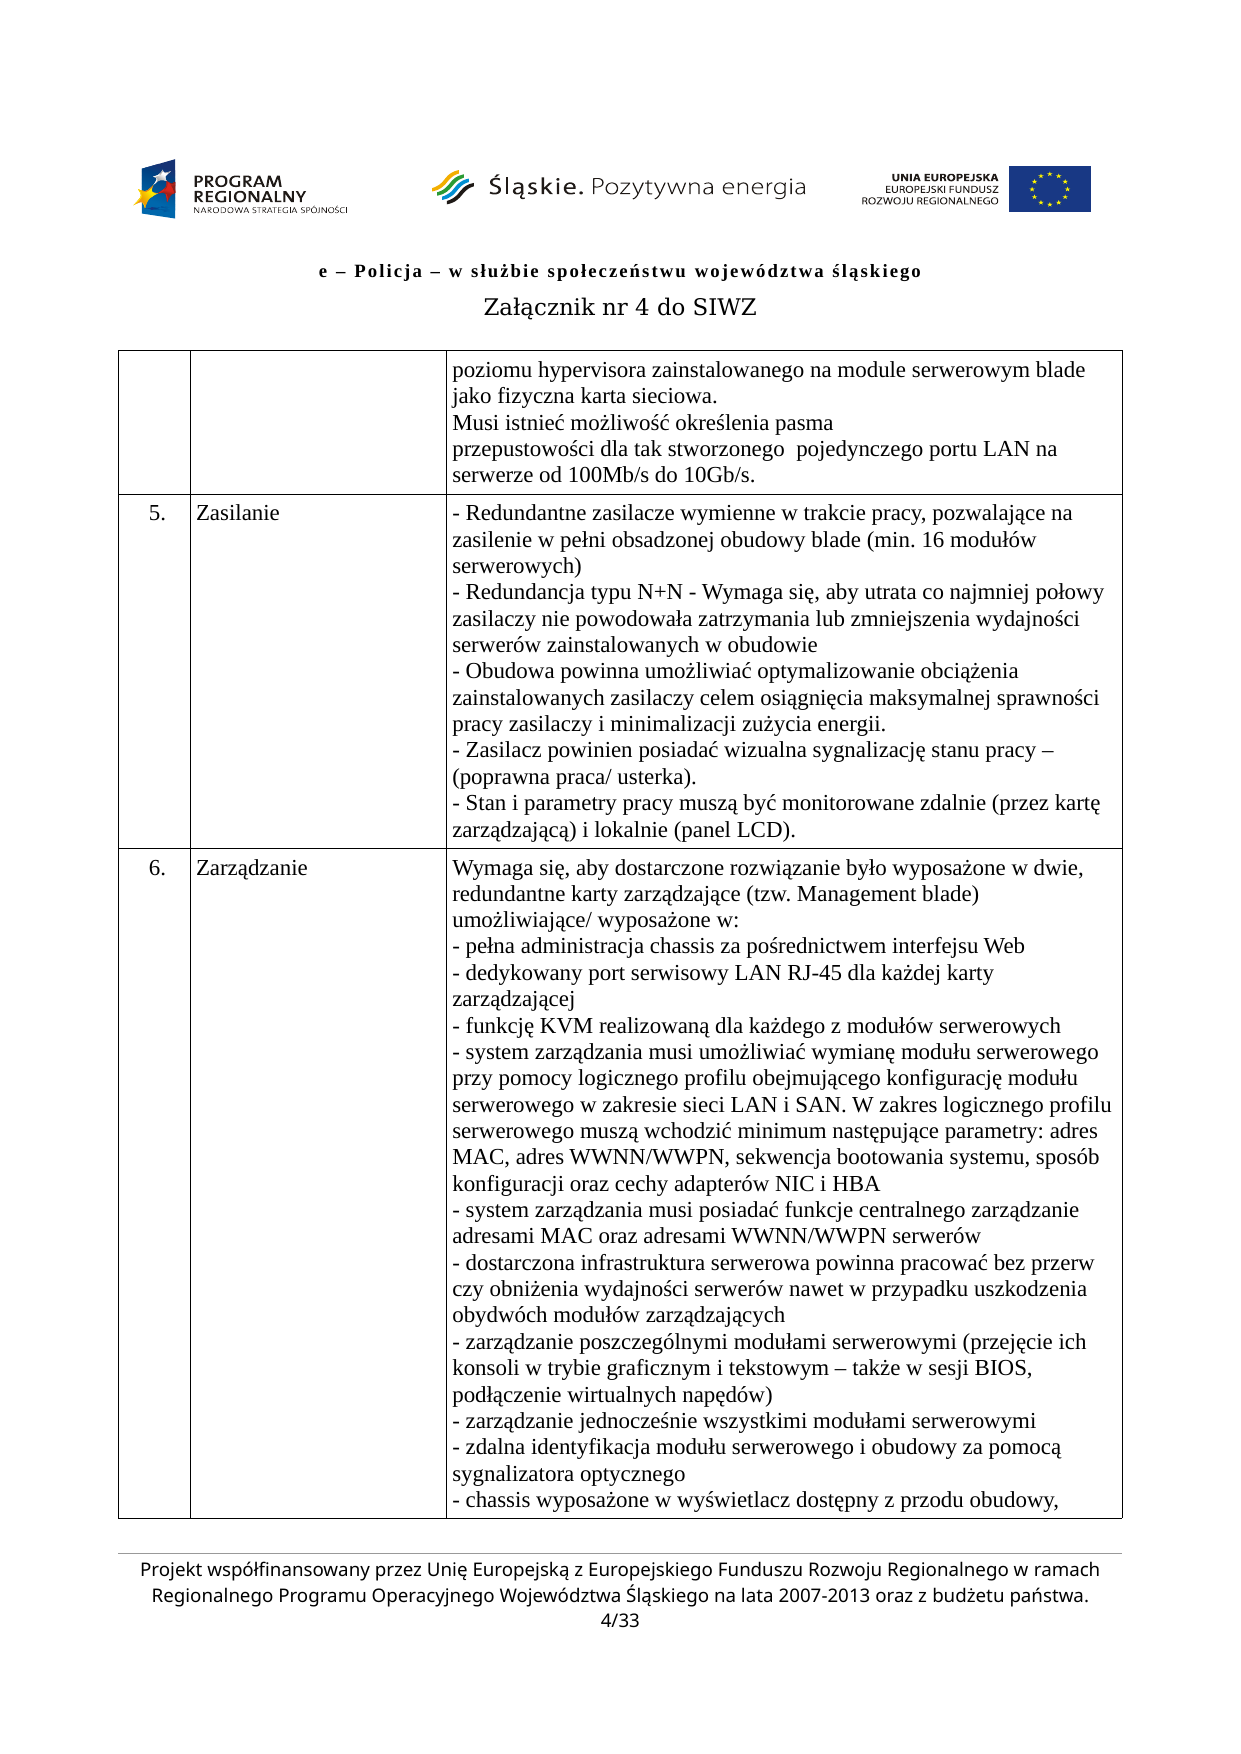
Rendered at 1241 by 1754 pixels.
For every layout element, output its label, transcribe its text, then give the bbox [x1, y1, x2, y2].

table_cell [119, 495, 190, 848]
table_cell [119, 849, 190, 1518]
table_cell - Redundantne zasilacze wymienne w trakcie pracy, pozwalające na zasilenie w pełni obsadzonej obudowy blade (min. 16 modułów serwerowych) - Redundancja typu N+N - Wymaga się, aby utrata co najmniej połowy zasilaczy nie powodowała zatrzymania lub zmniejszenia wydajności serwerów zainstalowanych w obudowie - Obudowa powinna umożliwiać optymalizowanie obciążenia zainstalowanych zasilaczy celem osiągnięcia maksymalnej sprawności pracy zasilaczy i minimalizacji zużycia energii. - Zasilacz powinien posiadać wizualna sygnalizację stanu pracy – (poprawna praca/ usterka). - Stan i parametry pracy muszą być monitorowane zdalnie (przez kartę zarządzającą) i lokalnie (panel LCD). [447, 495, 1122, 848]
table_cell Zarządzanie [191, 849, 446, 1518]
table_cell Zasilanie [191, 495, 446, 848]
table_cell [191, 351, 446, 493]
table_cell [119, 351, 190, 493]
table_cell poziomu hypervisora zainstalowanego na module serwerowym blade jako fizyczna karta sieciowa. Musi istnieć możliwość określenia pasma przepustowości dla tak stworzonego pojedynczego portu LAN na serwerze od 100Mb/s do 10Gb/s. [447, 351, 1122, 493]
table_cell Wymaga się, aby dostarczone rozwiązanie było wyposażone w dwie, redundantne karty zarządzające (tzw. Management blade) umożliwiające/ wyposażone w: - pełna administracja chassis za pośrednictwem interfejsu Web - dedykowany port serwisowy LAN RJ-45 dla każdej karty zarządzającej - funkcję KVM realizowaną dla każdego z modułów serwerowych - system zarządzania musi umożliwiać wymianę modułu serwerowego przy pomocy logicznego profilu obejmującego konfigurację modułu serwerowego w zakresie sieci LAN i SAN. W zakres logicznego profilu serwerowego muszą wchodzić minimum następujące parametry: adres MAC, adres WWNN/WWPN, sekwencja bootowania systemu, sposób konfiguracji oraz cechy adapterów NIC i HBA - system zarządzania musi posiadać funkcje centralnego zarządzanie adresami MAC oraz adresami WWNN/WWPN serwerów - dostarczona infrastruktura serwerowa powinna pracować bez przerw czy obniżenia wydajności serwerów nawet w przypadku uszkodzenia obydwóch modułów zarządzających - zarządzanie poszczególnymi modułami serwerowymi (przejęcie ich konsoli w trybie graficznym i tekstowym – także w sesji BIOS, podłączenie wirtualnych napędów) - zarządzanie jednocześnie wszystkimi modułami serwerowymi - zdalna identyfikacja modułu serwerowego i obudowy za pomocą sygnalizatora optycznego - chassis wyposażone w wyświetlacz dostępny z przodu obudowy, [447, 849, 1122, 1518]
